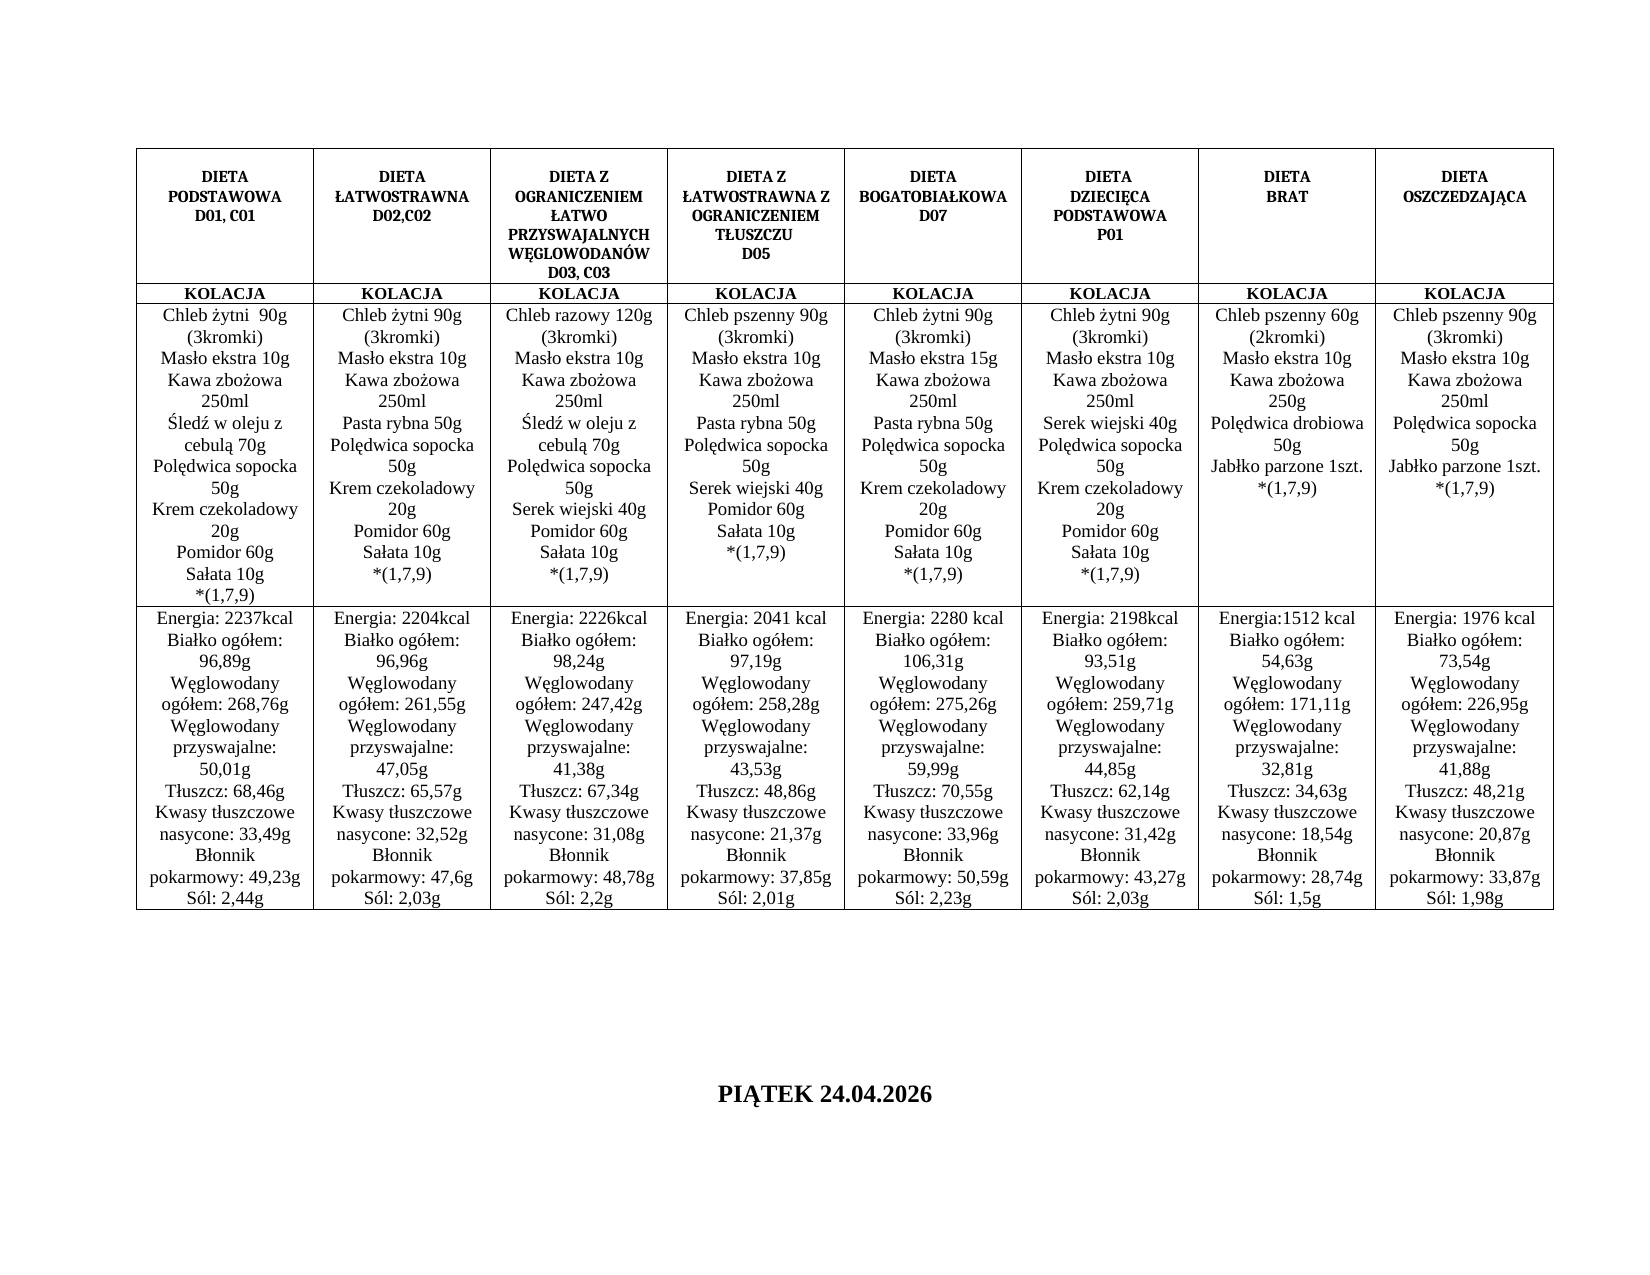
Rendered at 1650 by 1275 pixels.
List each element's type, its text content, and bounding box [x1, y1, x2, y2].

table_cell KOLACJA [833, 284, 844, 303]
table_cell DIETA Z ŁATWOSTRAWNA Z OGRANICZENIEM TŁUSZCZU D05 [668, 149, 679, 283]
text PIĄTEK 24.04.2026 [148, 1079, 1502, 1107]
table_cell KOLACJA [1543, 284, 1553, 303]
table_cell KOLACJA [479, 284, 490, 303]
table_cell KOLACJA [302, 284, 313, 303]
table_cell KOLACJA [1022, 284, 1033, 303]
table_cell Chleb razowy 120g (3kromki) Masło ekstra 10g Kawa zbożowa 250ml Śledź w oleju z cebulą 70g Polędwica sopocka 50g Serek wiejski 40g Pomidor 60g Sałata 10g *(1,7,9) [491, 304, 667, 606]
table_cell KOLACJA [1364, 284, 1375, 303]
table_cell Chleb żytni 90g (3kromki) Masło ekstra 10g Kawa zbożowa 250ml Śledź w oleju z cebulą 70g Polędwica sopocka 50g Krem czekoladowy 20g Pomidor 60g Sałata 10g *(1,7,9) [137, 304, 148, 606]
table_cell DIETA Z OGRANICZENIEM ŁATWO PRZYSWAJALNYCH WĘGLOWODANÓW D03, C03 [491, 149, 502, 283]
table_cell Chleb żytni 90g (3kromki) Masło ekstra 15g Kawa zbożowa 250ml Pasta rybna 50g Polędwica sopocka 50g Krem czekoladowy 20g Pomidor 60g Sałata 10g *(1,7,9) [845, 304, 1021, 606]
table_cell KOLACJA [491, 284, 502, 303]
table_cell KOLACJA [314, 284, 325, 303]
table_cell DIETA Z ŁATWOSTRAWNA Z OGRANICZENIEM TŁUSZCZU D05 [833, 149, 844, 283]
table_cell Chleb pszenny 60g (2kromki) Masło ekstra 10g Kawa zbożowa 250g Polędwica drobiowa 50g Jabłko parzone 1szt. *(1,7,9) [1199, 304, 1375, 606]
table_cell KOLACJA [1376, 284, 1387, 303]
table_cell KOLACJA [1187, 284, 1198, 303]
table_cell KOLACJA [1199, 284, 1210, 303]
table_cell KOLACJA [137, 284, 148, 303]
table_cell Chleb pszenny 90g (3kromki) Masło ekstra 10g Kawa zbożowa 250ml Polędwica sopocka 50g Jabłko parzone 1szt. *(1,7,9) [1376, 304, 1553, 606]
table_cell DIETA DZIECIĘCA PODSTAWOWA P01 [1022, 149, 1198, 283]
table_cell Chleb żytni 90g (3kromki) Masło ekstra 10g Kawa zbożowa 250ml Serek wiejski 40g Polędwica sopocka 50g Krem czekoladowy 20g Pomidor 60g Sałata 10g *(1,7,9) [1022, 304, 1198, 606]
table_cell DIETA PODSTAWOWA D01, C01 [137, 149, 313, 283]
table_cell DIETA ŁATWOSTRAWNA D02,C02 [314, 149, 490, 283]
table_cell KOLACJA [1010, 284, 1021, 303]
table_cell KOLACJA [845, 284, 856, 303]
table_cell Chleb pszenny 90g (3kromki) Masło ekstra 10g Kawa zbożowa 250ml Pasta rybna 50g Polędwica sopocka 50g Serek wiejski 40g Pomidor 60g Sałata 10g *(1,7,9) [668, 304, 844, 606]
table_cell DIETA Z OGRANICZENIEM ŁATWO PRZYSWAJALNYCH WĘGLOWODANÓW D03, C03 [656, 149, 667, 283]
table_cell DIETA BRAT [1199, 149, 1375, 283]
table_cell KOLACJA [656, 284, 667, 303]
table_cell DIETA OSZCZEDZAJĄCA [1376, 149, 1553, 283]
table_cell KOLACJA [668, 284, 679, 303]
table_cell DIETA BOGATOBIAŁKOWA D07 [845, 149, 1021, 283]
table_cell Chleb żytni 90g (3kromki) Masło ekstra 10g Kawa zbożowa 250ml Śledź w oleju z cebulą 70g Polędwica sopocka 50g Krem czekoladowy 20g Pomidor 60g Sałata 10g *(1,7,9) [302, 304, 313, 606]
table_cell Chleb żytni 90g (3kromki) Masło ekstra 10g Kawa zbożowa 250ml Pasta rybna 50g Polędwica sopocka 50g Krem czekoladowy 20g Pomidor 60g Sałata 10g *(1,7,9) [314, 304, 490, 606]
